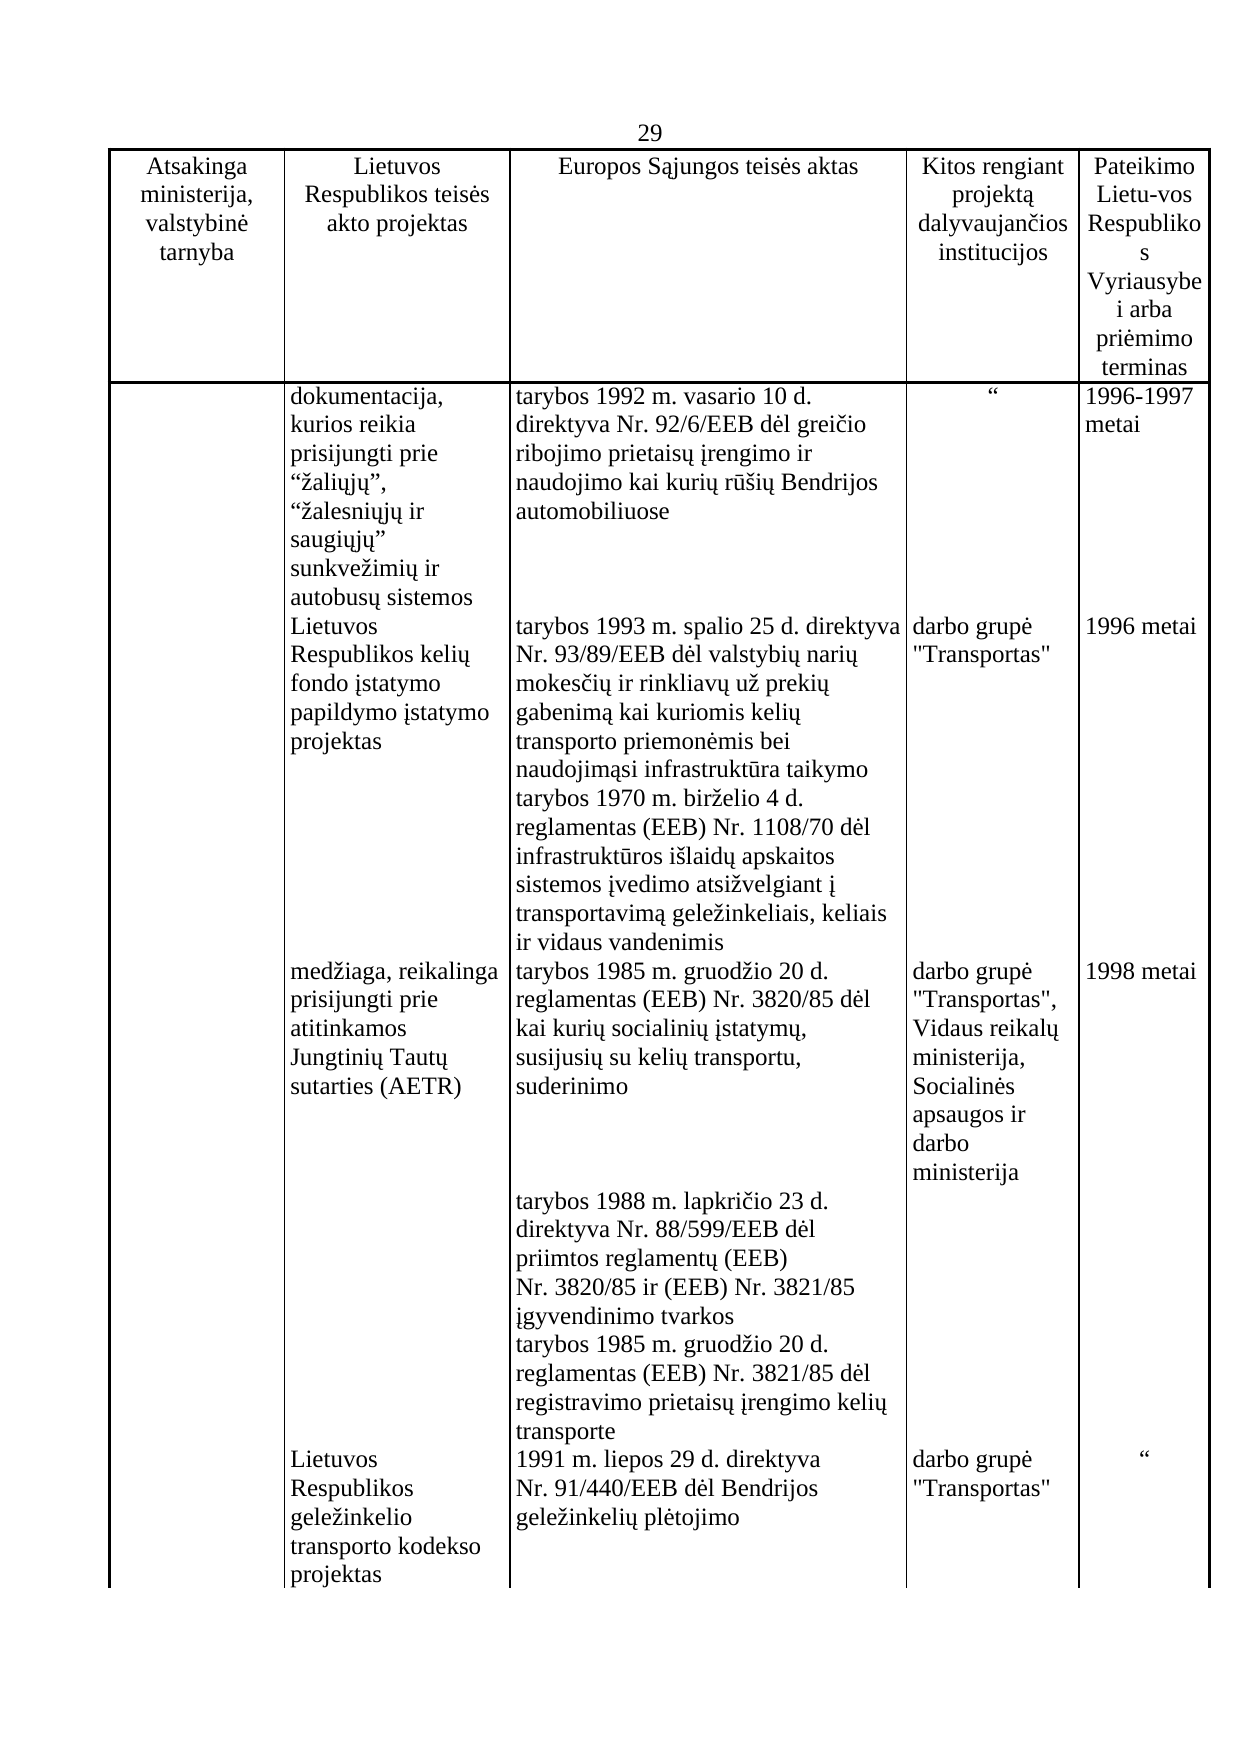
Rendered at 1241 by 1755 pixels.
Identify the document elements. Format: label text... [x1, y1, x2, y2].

table_cell [1214, 381, 1240, 611]
table_cell darbo grupė "Transportas", Vidaus reikalų ministerija, Socialinės apsaugos ir darbo ministerija [907, 956, 1078, 1186]
table_cell [1214, 1445, 1240, 1588]
table_cell Lietuvos Respublikos kelių fondo įstatymo papildymo įstatymo projektas [285, 611, 509, 783]
table_cell [285, 1186, 509, 1329]
table_cell [1214, 956, 1240, 1186]
table_cell tarybos 1988 m. lapkričio 23 d. direktyva Nr. 88/599/EEB dėl priimtos reglamentų (EEB) Nr. 3820/85 ir (EEB) Nr. 3821/85 įgyvendinimo tvarkos [511, 1186, 906, 1329]
table_cell [111, 1445, 284, 1588]
table_header Atsakinga ministerija, valstybinė tarnyba [111, 151, 284, 381]
table_header Pateikimo Lietu-vos Respublikos Vyriausybei arba priėmimo terminas [1080, 151, 1208, 381]
table_cell [285, 783, 509, 956]
table_cell [1080, 1330, 1208, 1444]
table_cell dokumentacija, kurios reikia prisijungti prie “žaliųjų”, “žalesniųjų ir saugiųjų” sunkvežimių ir autobusų sistemos [285, 384, 509, 611]
table_cell 1991 m. liepos 29 d. direktyva Nr. 91/440/EEB dėl Bendrijos geležinkelių plėtojimo [511, 1445, 906, 1588]
table_cell “ [907, 384, 1078, 611]
table_cell tarybos 1985 m. gruodžio 20 d. reglamentas (EEB) Nr. 3820/85 dėl kai kurių socialinių įstatymų, susijusių su kelių transportu, suderinimo [511, 956, 906, 1186]
table_cell medžiaga, reikalinga prisijungti prie atitinkamos Jungtinių Tautų sutarties (AETR) [285, 956, 509, 1186]
table_cell [111, 956, 284, 1186]
table_header Lietuvos Respublikos teisės akto projektas [285, 151, 509, 381]
table_cell [1214, 611, 1240, 783]
table_cell [1214, 1186, 1240, 1329]
table_cell [111, 783, 284, 956]
table_cell [111, 1186, 284, 1329]
table_cell [907, 1330, 1078, 1444]
table_header Europos Sąjungos teisės aktas [511, 151, 906, 381]
table_cell darbo grupė "Transportas" [907, 611, 1078, 783]
table_cell [1080, 1186, 1208, 1329]
table_cell “ [1080, 1445, 1208, 1588]
table_header [1214, 148, 1240, 381]
table_cell [1214, 783, 1240, 956]
table_cell [111, 384, 284, 611]
table_cell tarybos 1992 m. vasario 10 d. direktyva Nr. 92/6/EEB dėl greičio ribojimo prietaisų įrengimo ir naudojimo kai kurių rūšių Bendrijos automobiliuose [511, 384, 906, 611]
table_cell [111, 611, 284, 783]
table_cell [907, 783, 1078, 956]
table_cell [1080, 783, 1208, 956]
table_cell [1214, 1330, 1240, 1444]
table_header Kitos rengiant projektą dalyvaujančios institucijos [907, 151, 1078, 381]
table_cell [285, 1330, 509, 1444]
table_cell Lietuvos Respublikos geležinkelio transporto kodekso projektas [285, 1445, 509, 1588]
table_cell 1996-1997 metai [1080, 384, 1208, 611]
table_cell [907, 1186, 1078, 1329]
table_cell 1996 metai [1080, 611, 1208, 783]
table_cell [111, 1330, 284, 1444]
table_cell 1998 metai [1080, 956, 1208, 1186]
table_cell tarybos 1970 m. birželio 4 d. reglamentas (EEB) Nr. 1108/70 dėl infrastruktūros išlaidų apskaitos sistemos įvedimo atsižvelgiant į transportavimą geležinkeliais, keliais ir vidaus vandenimis [511, 783, 906, 956]
table_cell darbo grupė "Transportas" [907, 1445, 1078, 1588]
table_cell tarybos 1993 m. spalio 25 d. direktyva Nr. 93/89/EEB dėl valstybių narių mokesčių ir rinkliavų už prekių gabenimą kai kuriomis kelių transporto priemonėmis bei naudojimąsi infrastruktūra taikymo [511, 611, 906, 783]
table_cell tarybos 1985 m. gruodžio 20 d. reglamentas (EEB) Nr. 3821/85 dėl registravimo prietaisų įrengimo kelių transporte [511, 1330, 906, 1444]
